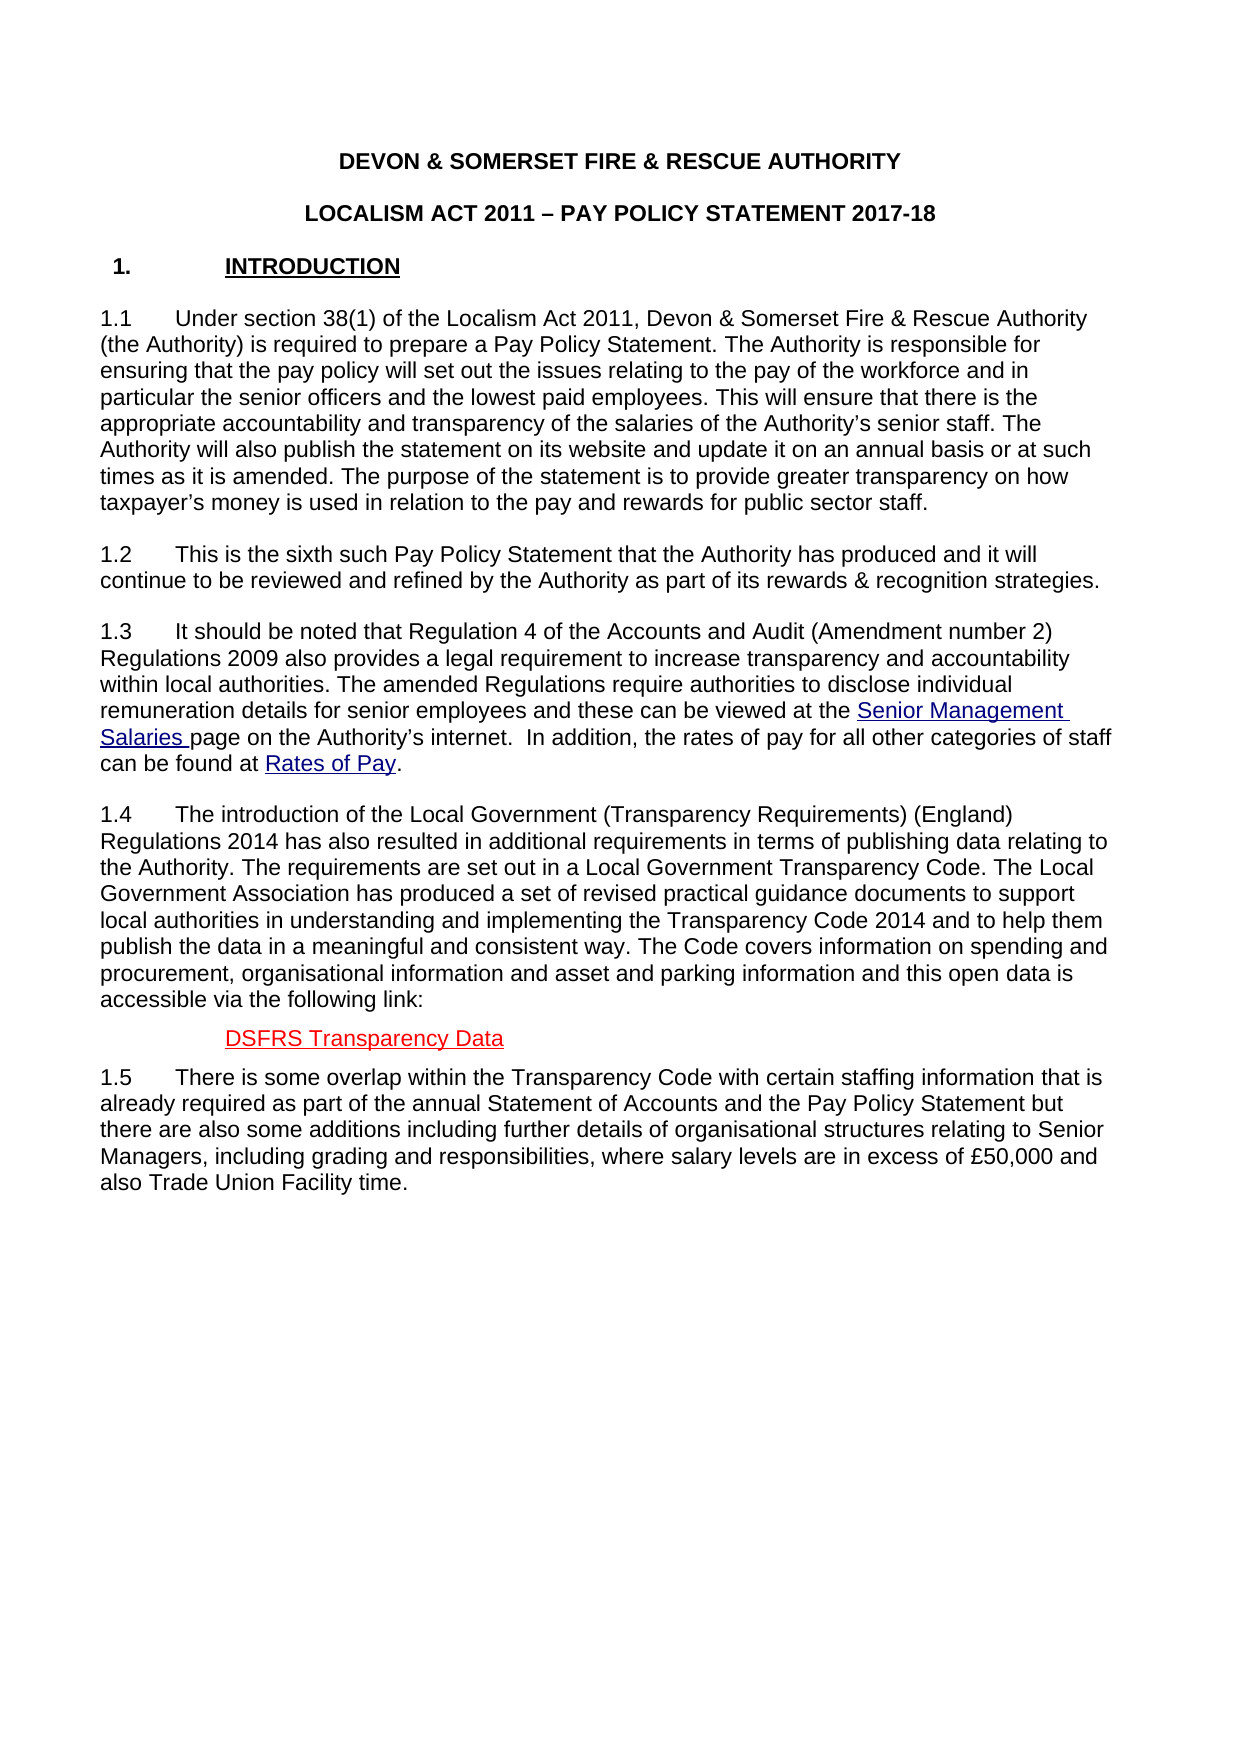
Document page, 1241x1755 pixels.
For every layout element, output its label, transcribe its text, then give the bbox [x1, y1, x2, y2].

list There is some overlap within the Transparency Code with certain staffing information that is already required as part of the annual Statement of Accounts and the Pay Policy Statement but there are also some additions including further details of organisational structures relating to Senior Managers, including grading and responsibilities, where salary levels are in excess of £50,000 and also Trade Union Facility time. [100, 1063, 1107, 1195]
subtitle DEVON & SOMERSET FIRE & RESCUE AUTHORITY LOCALISM ACT 2011 – PAY POLICY STATEMENT 2017-18 [304, 148, 1019, 227]
text DSFRS Transparency Data [225, 1025, 1141, 1051]
list This is the sixth such Pay Policy Statement that the Authority has produced and it will continue to be reviewed and refined by the Authority as part of its rewards & recognition strategies. [100, 541, 1113, 593]
list The introduction of the Local Government (Transparency Requirements) (England) Regulations 2014 has also resulted in additional requirements in terms of publishing data relating to the Authority. The requirements are set out in a Local Government Transparency Code. The Local Government Association has produced a set of revised practical guidance documents to support local authorities in understanding and implementing the Transparency Code 2014 and to help them publish the data in a meaningful and consistent way. The Code covers information on spending and procurement, organisational information and asset and parking information and this open data is accessible via the following link: [100, 801, 1126, 1012]
list Under section 38(1) of the Localism Act 2011, Devon & Somerset Fire & Rescue Authority (the Authority) is required to prepare a Pay Policy Statement. The Authority is responsible for ensuring that the pay policy will set out the issues relating to the pay of the workforce and in particular the senior officers and the lowest paid employees. This will ensure that there is the appropriate accountability and transparency of the salaries of the Authority’s senior staff. The Authority will also publish the statement on its website and update it on an annual basis or at such times as it is amended. The purpose of the statement is to provide greater transparency on how taxpayer’s money is used in relation to the pay and rewards for public sector staff. [100, 304, 1124, 515]
list INTRODUCTION [112, 253, 1141, 279]
list It should be noted that Regulation 4 of the Accounts and Audit (Amendment number 2) Regulations 2009 also provides a legal requirement to increase transparency and accountability within local authorities. The amended Regulations require authorities to disclose individual remuneration details for senior employees and these can be viewed at the Senior Management Salaries page on the Authority’s internet. In addition, the rates of pay for all other categories of staff can be found at Rates of Pay. [100, 618, 1128, 776]
